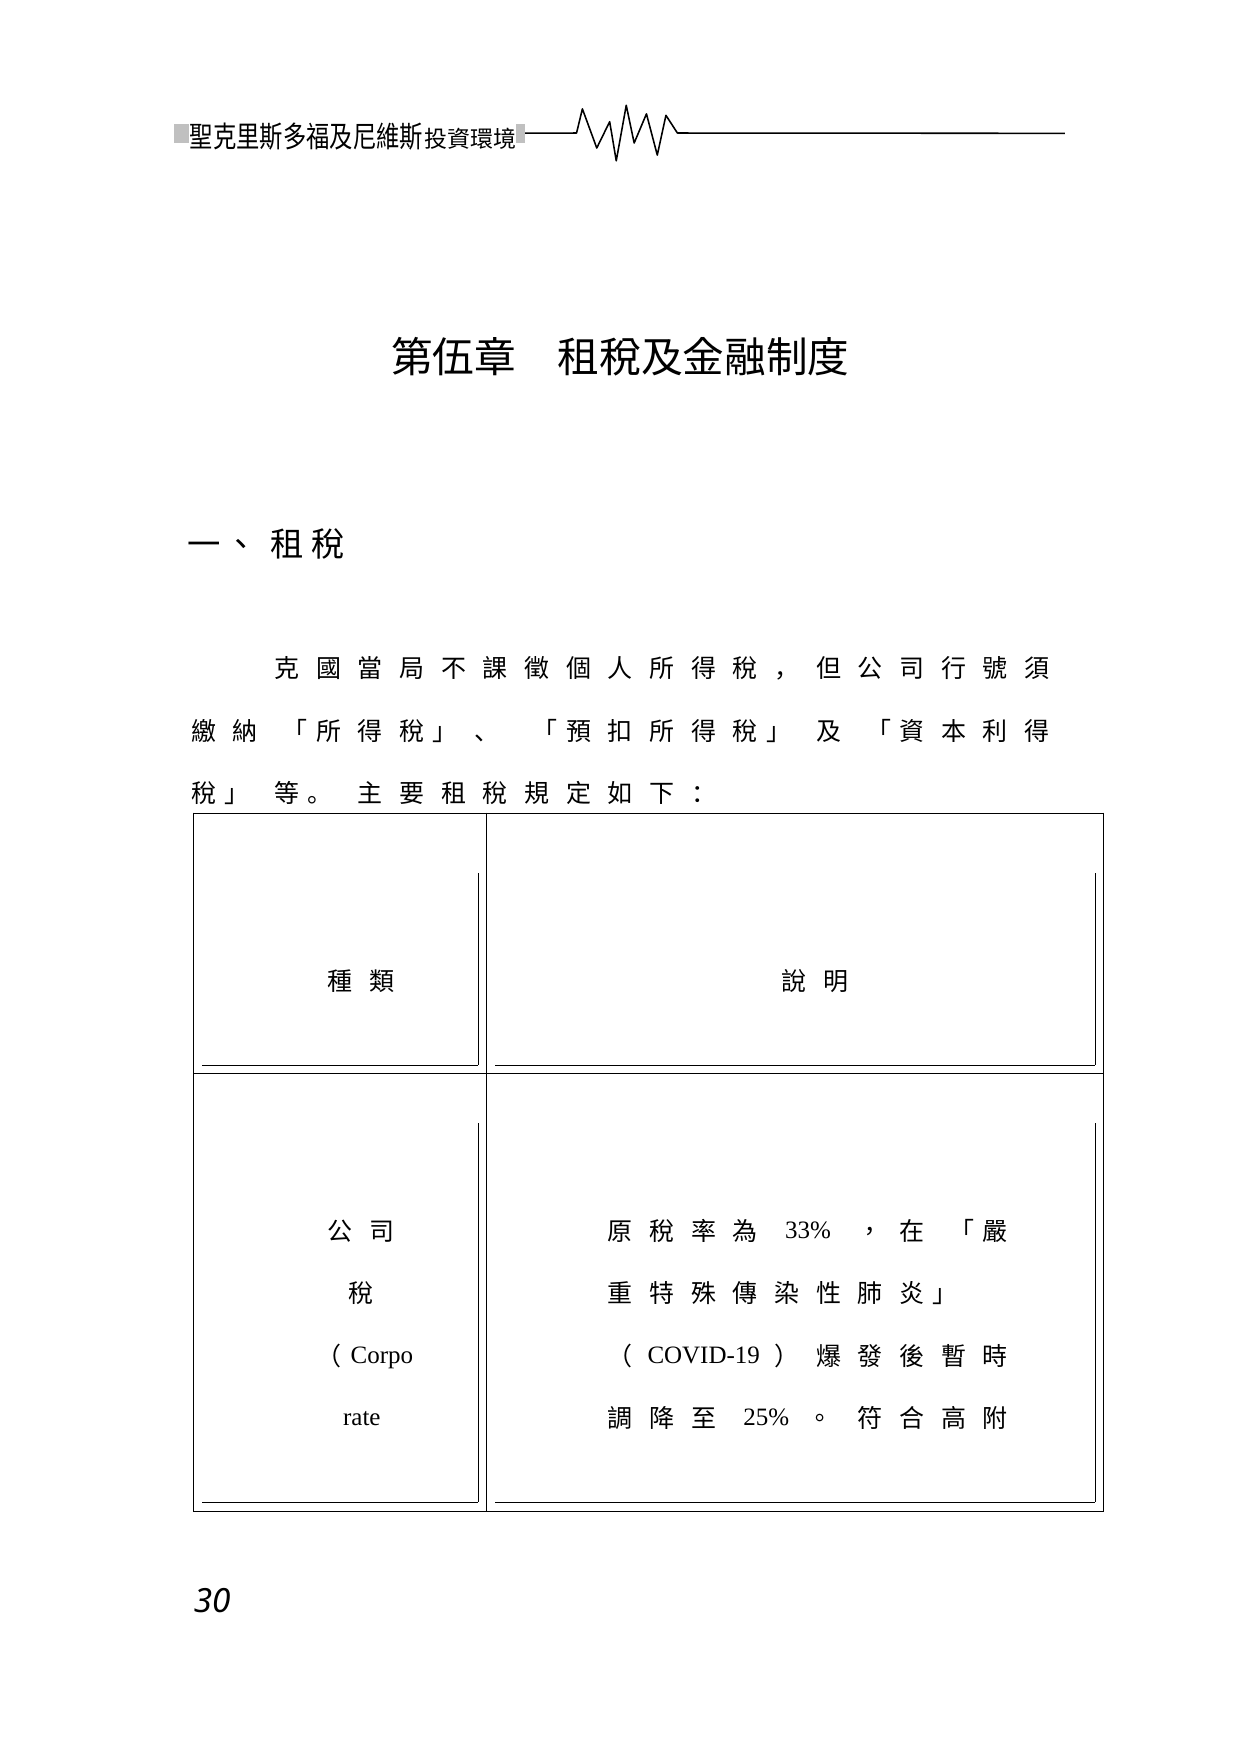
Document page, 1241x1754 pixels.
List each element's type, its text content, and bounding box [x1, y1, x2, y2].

text 一、租稅 [183, 500, 1058, 563]
table_header 種類 [194, 814, 486, 1073]
table_cell 原稅率為33%，在「嚴重特殊傳染性肺炎」（COVID-19）爆發後暫時調降至25%。符合高附 [487, 1074, 1103, 1511]
text 第伍章 租稅及金融制度 [183, 313, 1058, 375]
table_cell 公司稅 （Corporate [194, 1074, 486, 1511]
text 克國當局不課徵個人所得稅，但公司行號須繳納「所得稅」、「預扣所得稅」及「資本利得稅」等。主要租稅規定如下： [183, 625, 1058, 813]
table_header 說明 [487, 814, 1103, 1073]
